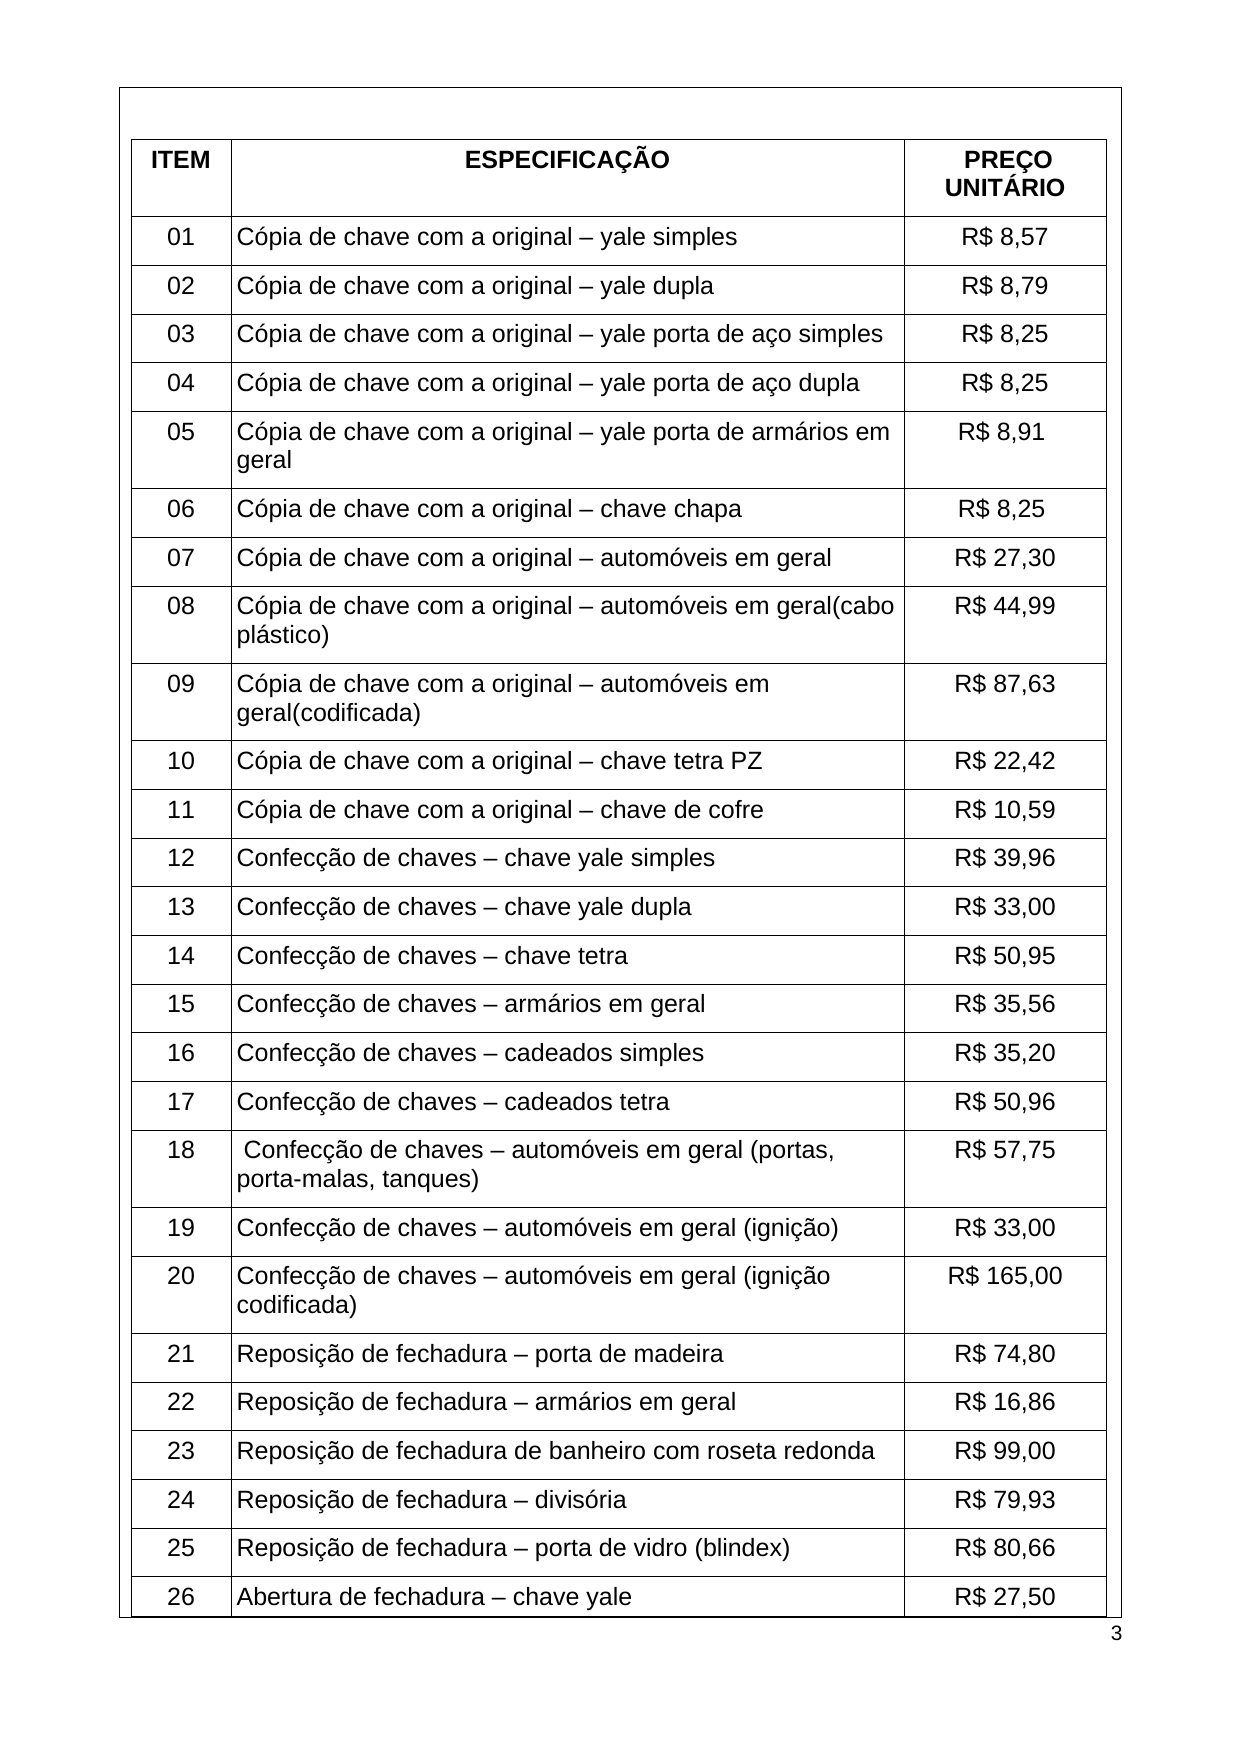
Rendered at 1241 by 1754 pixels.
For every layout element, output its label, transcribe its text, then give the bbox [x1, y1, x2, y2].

table_cell Confecção de chaves – armários em geral [232, 985, 904, 1032]
table_cell Confecção de chaves – chave yale dupla [232, 887, 904, 935]
table_cell Confecção de chaves – automóveis em geral (ignição codificada) [232, 1257, 904, 1333]
table_cell 25 [132, 1529, 231, 1576]
table_cell Cópia de chave com a original – yale porta de armários em geral [232, 412, 904, 488]
table_cell [120, 88, 1121, 1617]
table_cell 05 [132, 412, 231, 488]
table_cell R$ 57,75 [905, 1131, 1106, 1207]
table_cell R$ 50,96 [905, 1082, 1106, 1129]
table_cell R$ 8,79 [905, 266, 1106, 313]
table_cell R$ 8,25 [905, 489, 1106, 537]
table_cell Cópia de chave com a original – automóveis em geral(codificada) [232, 664, 904, 740]
table_cell Cópia de chave com a original – yale simples [232, 217, 904, 265]
table_cell R$ 10,59 [905, 790, 1106, 838]
table_cell 26 [132, 1577, 231, 1616]
table_cell R$ 27,50 [905, 1577, 1106, 1616]
table_cell R$ 79,93 [905, 1480, 1106, 1527]
table_cell R$ 8,25 [905, 363, 1106, 411]
table_cell Cópia de chave com a original – yale porta de aço simples [232, 315, 904, 362]
table_cell R$ 44,99 [905, 587, 1106, 663]
table_cell 10 [132, 741, 231, 789]
table_cell Cópia de chave com a original – chave tetra PZ [232, 741, 904, 789]
table_cell 09 [132, 664, 231, 740]
table_cell R$ 39,96 [905, 839, 1106, 886]
table_cell Confecção de chaves – cadeados tetra [232, 1082, 904, 1129]
table_cell Reposição de fechadura – porta de vidro (blindex) [232, 1529, 904, 1576]
table_cell Reposição de fechadura – porta de madeira [232, 1334, 904, 1382]
table_cell 19 [132, 1208, 231, 1256]
table_cell 08 [132, 587, 231, 663]
table_cell 01 [132, 217, 231, 265]
table_cell R$ 22,42 [905, 741, 1106, 789]
table_cell R$ 8,91 [905, 412, 1106, 488]
table_cell R$ 33,00 [905, 887, 1106, 935]
table_cell R$ 87,63 [905, 664, 1106, 740]
table_cell R$ 35,20 [905, 1033, 1106, 1081]
table_cell Cópia de chave com a original – yale porta de aço dupla [232, 363, 904, 411]
table_cell 04 [132, 363, 231, 411]
table_cell 16 [132, 1033, 231, 1081]
table_cell R$ 16,86 [905, 1383, 1106, 1430]
table_cell 06 [132, 489, 231, 537]
table_cell 22 [132, 1383, 231, 1430]
table_cell 15 [132, 985, 231, 1032]
table_cell Cópia de chave com a original – automóveis em geral [232, 538, 904, 586]
table_cell 13 [132, 887, 231, 935]
table_cell Confecção de chaves – cadeados simples [232, 1033, 904, 1081]
table_cell Confecção de chaves – automóveis em geral (ignição) [232, 1208, 904, 1256]
table_cell 02 [132, 266, 231, 313]
table_cell Confecção de chaves – chave yale simples [232, 839, 904, 886]
table_cell 07 [132, 538, 231, 586]
table_cell 21 [132, 1334, 231, 1382]
table_cell R$ 99,00 [905, 1431, 1106, 1479]
table_cell Confecção de chaves – chave tetra [232, 936, 904, 983]
table_cell Reposição de fechadura de banheiro com roseta redonda [232, 1431, 904, 1479]
table_cell 23 [132, 1431, 231, 1479]
table_cell 20 [132, 1257, 231, 1333]
table_cell R$ 8,57 [905, 217, 1106, 265]
table_cell R$ 35,56 [905, 985, 1106, 1032]
table_header ESPECIFICAÇÃO [232, 140, 904, 216]
table_cell Confecção de chaves – automóveis em geral (portas, porta-malas, tanques) [232, 1131, 904, 1207]
table_cell Cópia de chave com a original – yale dupla [232, 266, 904, 313]
table_cell 14 [132, 936, 231, 983]
table_cell Cópia de chave com a original – chave de cofre [232, 790, 904, 838]
table_cell Cópia de chave com a original – chave chapa [232, 489, 904, 537]
table_cell 11 [132, 790, 231, 838]
table_cell Cópia de chave com a original – automóveis em geral(cabo plástico) [232, 587, 904, 663]
table_cell 12 [132, 839, 231, 886]
table_cell R$ 80,66 [905, 1529, 1106, 1576]
table_cell R$ 50,95 [905, 936, 1106, 983]
table_cell 18 [132, 1131, 231, 1207]
table_cell R$ 74,80 [905, 1334, 1106, 1382]
table_header PREÇO UNITÁRIO [905, 140, 1106, 216]
table_cell Reposição de fechadura – armários em geral [232, 1383, 904, 1430]
table_cell 03 [132, 315, 231, 362]
table_cell Reposição de fechadura – divisória [232, 1480, 904, 1527]
table_cell Abertura de fechadura – chave yale [232, 1577, 904, 1616]
table_cell R$ 33,00 [905, 1208, 1106, 1256]
table_cell R$ 165,00 [905, 1257, 1106, 1333]
table_header ITEM [132, 140, 231, 216]
table_cell 17 [132, 1082, 231, 1129]
table_cell R$ 27,30 [905, 538, 1106, 586]
table_cell R$ 8,25 [905, 315, 1106, 362]
table_cell 24 [132, 1480, 231, 1527]
